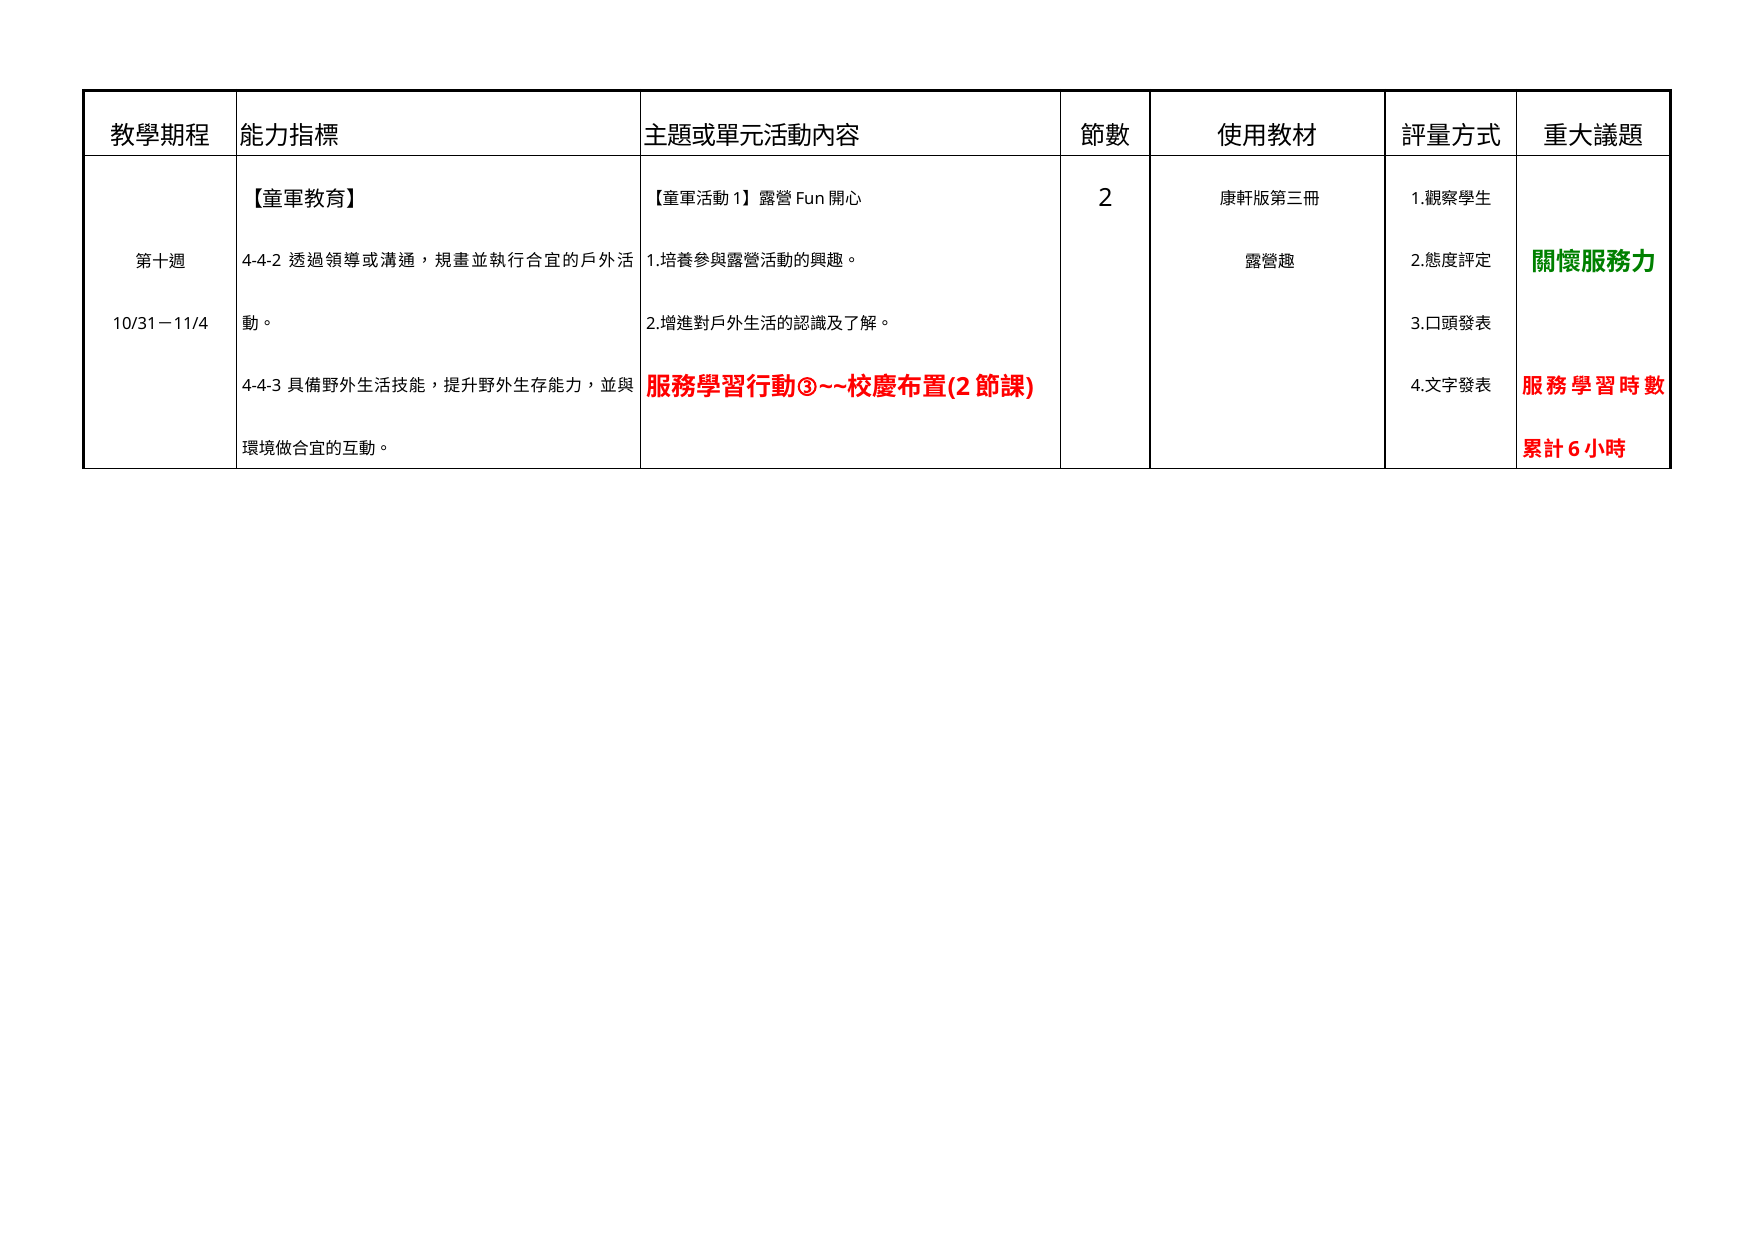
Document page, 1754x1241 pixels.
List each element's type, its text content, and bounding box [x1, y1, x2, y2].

table_header 教學期程 [85, 92, 236, 154]
table_cell 關懷服務力 服務學習時數累計6小時 [1517, 156, 1669, 468]
table_cell 第十週 10/31－11/4 [85, 156, 236, 468]
table_header 主題或單元活動內容 [641, 92, 1060, 154]
table_cell 【童軍教育】 4-4-2 透過領導或溝通，規畫並執行合宜的戶外活動。 4-4-3 具備野外生活技能，提升野外生存能力，並與環境做合宜的互動。 [237, 156, 640, 468]
table_cell 2 [1061, 156, 1149, 468]
table_cell 康軒版第三冊 露營趣 [1151, 156, 1384, 468]
table_cell 【童軍活動1】露營Fun開心 1.培養參與露營活動的興趣。 2.增進對戶外生活的認識及了解。 服務學習行動~~校慶布置(2節課) [641, 156, 1060, 468]
table_cell 1.觀察學生 2.態度評定 3.口頭發表 4.文字發表 [1386, 156, 1516, 468]
table_header 節數 [1061, 92, 1149, 154]
table_header 使用教材 [1151, 92, 1384, 154]
table_header 評量方式 [1386, 92, 1516, 154]
table_header 重大議題 [1517, 92, 1669, 154]
table_header 能力指標 [237, 92, 640, 154]
